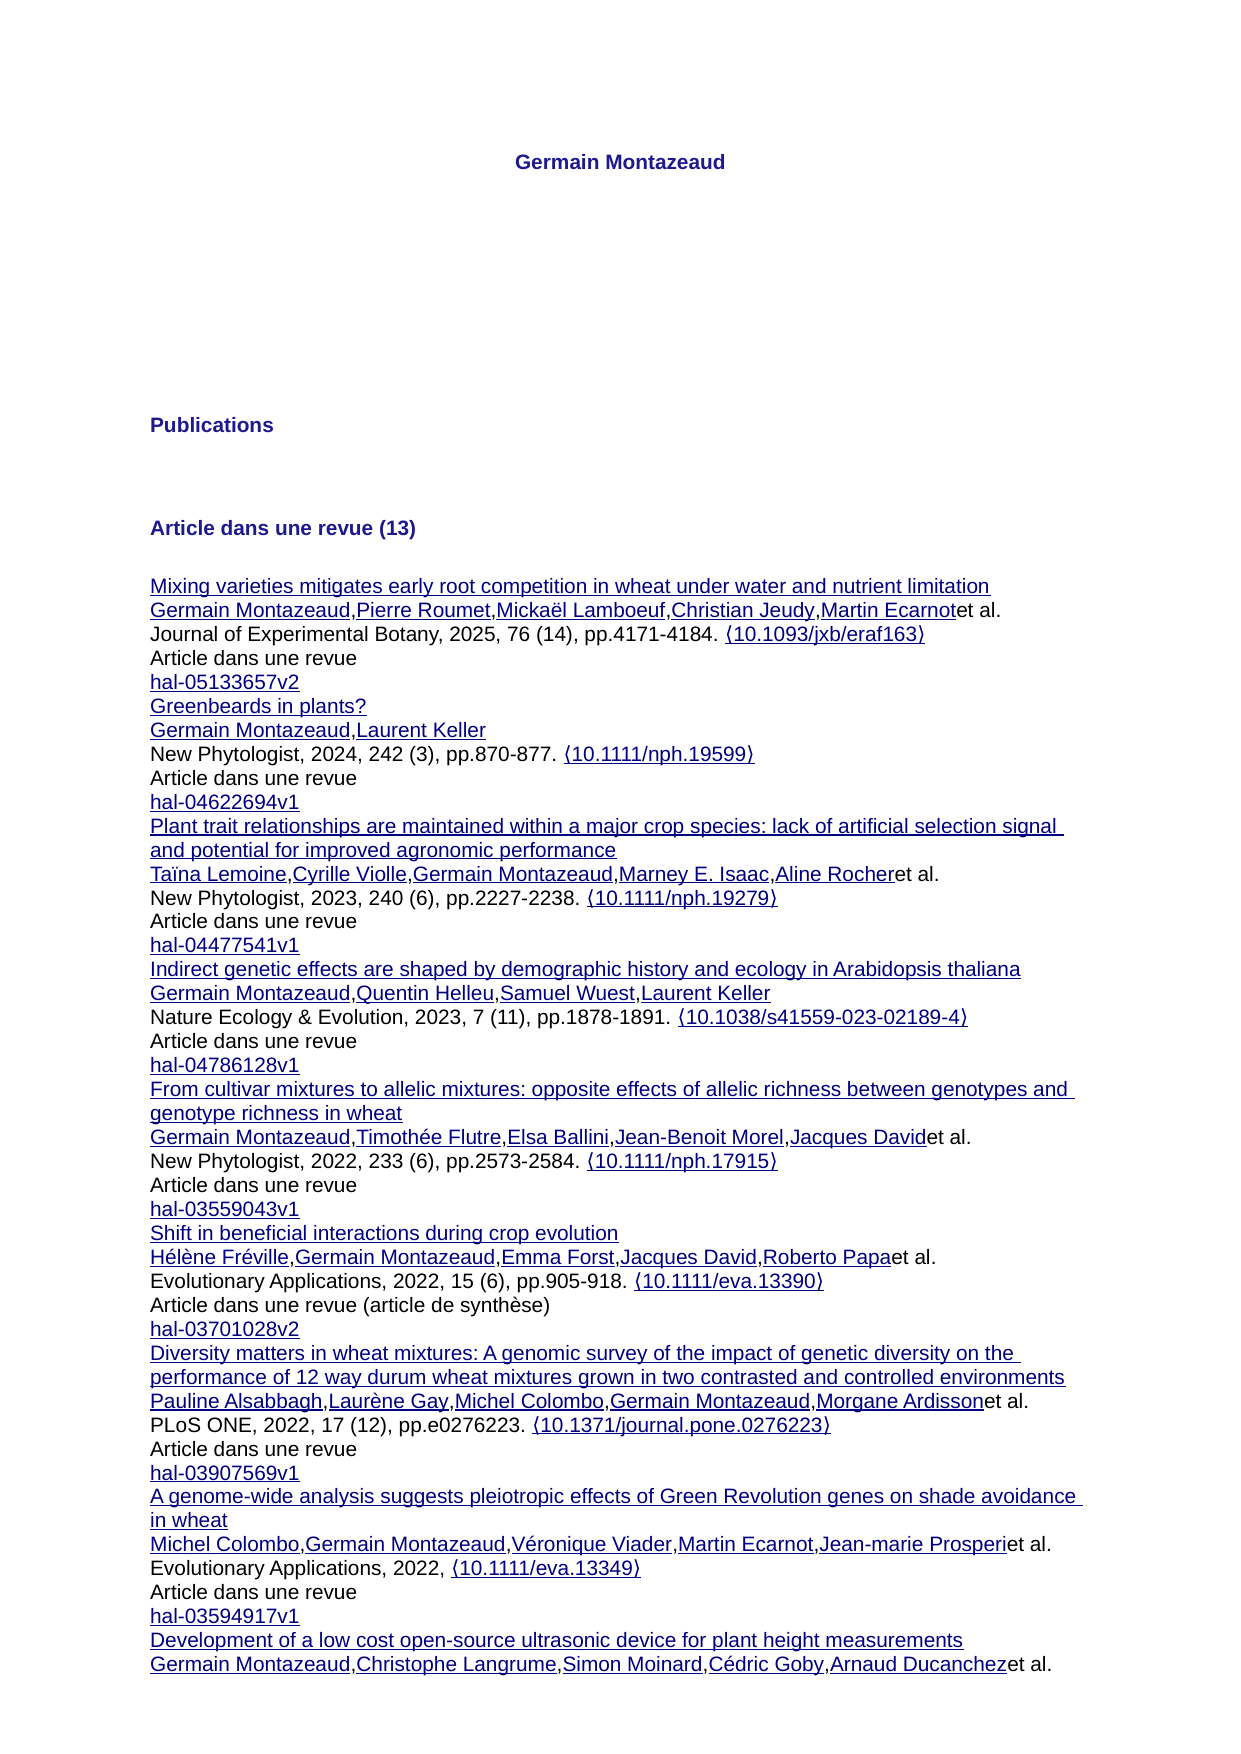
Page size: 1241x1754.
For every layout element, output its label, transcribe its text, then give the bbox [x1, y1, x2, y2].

table_cell Development of a low cost open-source ultrasonic device for plant height measurements Germain Montazeaud,Christophe Langrume,Simon Moinard,Cédric Goby,Arnaud Ducanchezet al. [150, 1628, 1090, 1676]
subtitle Article dans une revue (13) [150, 516, 1090, 539]
table_cell Indirect genetic effects are shaped by demographic history and ecology in Arabidopsis thaliana Germain Montazeaud,Quentin Helleu,Samuel Wuest,Laurent Keller Nature Ecology & Evolution, 2023, 7 (11), pp.1878-1891. ⟨10.1038/s41559-023-02189-4⟩ Article dans une revue hal-04786128v1 [150, 957, 1090, 1077]
subtitle Publications [150, 412, 1090, 436]
table_cell Shift in beneficial interactions during crop evolution Hélène Fréville,Germain Montazeaud,Emma Forst,Jacques David,Roberto Papaet al. Evolutionary Applications, 2022, 15 (6), pp.905-918. ⟨10.1111/eva.13390⟩ Article dans une revue (article de synthèse) hal-03701028v2 [150, 1221, 1090, 1341]
table_header Mixing varieties mitigates early root competition in wheat under water and nutrient limitation Germain Montazeaud,Pierre Roumet,Mickaël Lamboeuf,Christian Jeudy,Martin Ecarnotet al. Journal of Experimental Botany, 2025, 76 (14), pp.4171-4184. ⟨10.1093/jxb/eraf163⟩ Article dans une revue hal-05133657v2 [150, 574, 1090, 694]
table_cell Greenbeards in plants? Germain Montazeaud,Laurent Keller New Phytologist, 2024, 242 (3), pp.870-877. ⟨10.1111/nph.19599⟩ Article dans une revue hal-04622694v1 [150, 694, 1090, 813]
table_cell A genome‐wide analysis suggests pleiotropic effects of Green Revolution genes on shade avoidance in wheat Michel Colombo,Germain Montazeaud,Véronique Viader,Martin Ecarnot,Jean‐marie Prosperiet al. Evolutionary Applications, 2022, ⟨10.1111/eva.13349⟩ Article dans une revue hal-03594917v1 [150, 1484, 1090, 1628]
table_cell Diversity matters in wheat mixtures: A genomic survey of the impact of genetic diversity on the performance of 12 way durum wheat mixtures grown in two contrasted and controlled environments Pauline Alsabbagh,Laurène Gay,Michel Colombo,Germain Montazeaud,Morgane Ardissonet al. PLoS ONE, 2022, 17 (12), pp.e0276223. ⟨10.1371/journal.pone.0276223⟩ Article dans une revue hal-03907569v1 [150, 1341, 1090, 1484]
table_cell Plant trait relationships are maintained within a major crop species: lack of artificial selection signal and potential for improved agronomic performance Taïna Lemoine,Cyrille Violle,Germain Montazeaud,Marney E. Isaac,Aline Rocheret al. New Phytologist, 2023, 240 (6), pp.2227-2238. ⟨10.1111/nph.19279⟩ Article dans une revue hal-04477541v1 [150, 814, 1090, 957]
table_cell From cultivar mixtures to allelic mixtures: opposite effects of allelic richness between genotypes and genotype richness in wheat Germain Montazeaud,Timothée Flutre,Elsa Ballini,Jean-Benoit Morel,Jacques Davidet al. New Phytologist, 2022, 233 (6), pp.2573-2584. ⟨10.1111/nph.17915⟩ Article dans une revue hal-03559043v1 [150, 1077, 1090, 1221]
subtitle Germain Montazeaud [150, 150, 1090, 174]
